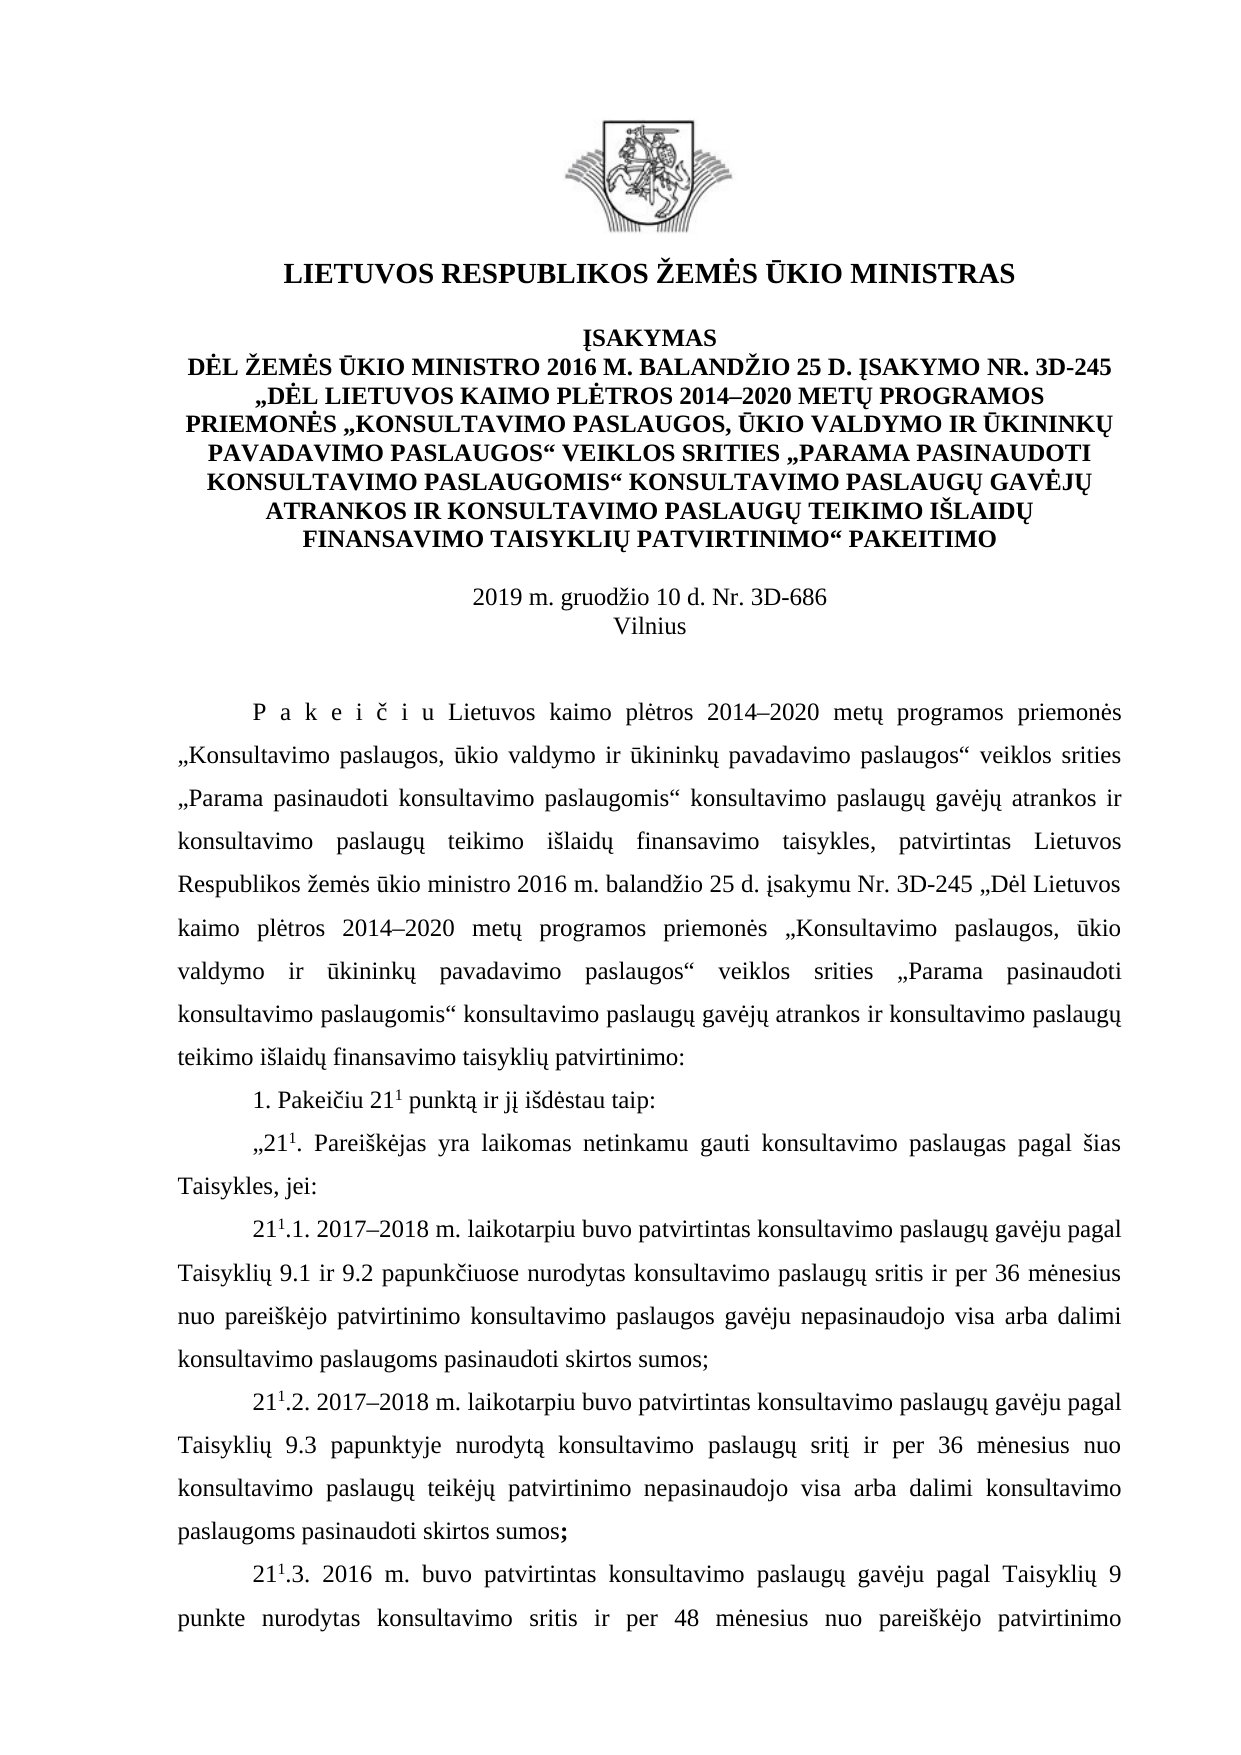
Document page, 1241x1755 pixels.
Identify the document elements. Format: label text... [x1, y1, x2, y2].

text ĮSAKYMAS [177, 323, 1122, 352]
text „211. Pareiškėjas yra laikomas netinkamu gauti konsultavimo paslaugas pagal šias Taisykles, jei: [177, 1128, 1122, 1200]
text 2019 m. gruodžio 10 d. Nr. 3D-686 [177, 582, 1122, 611]
text 211.3. 2016 m. buvo patvirtintas konsultavimo paslaugų gavėju pagal Taisyklių 9 punkte nurodytas konsultavimo sritis ir per 48 mėnesius nuo pareiškėjo patvirtinimo [177, 1559, 1122, 1631]
text Vilnius [177, 611, 1122, 639]
text DĖL ŽEMĖS ŪKIO MINISTRO 2016 M. BALANDŽIO 25 D. ĮSAKYMO NR. 3D-245 [177, 352, 1122, 381]
text „DĖL LIETUVOS KAIMO PLĖTROS 2014–2020 METŲ PROGRAMOS PRIEMONĖS „KONSULTAVIMO PASLAUGOS, ŪKIO VALDYMO IR ŪKININKŲ PAVADAVIMO PASLAUGOS“ VEIKLOS SRITIES „PARAMA PASINAUDOTI KONSULTAVIMO PASLAUGOMIS“ KONSULTAVIMO PASLAUGŲ GAVĖJŲ ATRANKOS IR KONSULTAVIMO PASLAUGŲ TEIKIMO IŠLAIDŲ FINANSAVIMO TAISYKLIŲ PATVIRTINIMO“ PAKEITIMO [177, 381, 1122, 553]
text 211.2. 2017–2018 m. laikotarpiu buvo patvirtintas konsultavimo paslaugų gavėju pagal Taisyklių 9.3 papunktyje nurodytą konsultavimo paslaugų sritį ir per 36 mėnesius nuo konsultavimo paslaugų teikėjų patvirtinimo nepasinaudojo visa arba dalimi konsultavimo paslaugoms pasinaudoti skirtos sumos; [177, 1387, 1122, 1545]
text LIETUVOS RESPUBLIKOS ŽEMĖS ŪKIO MINISTRAS [177, 256, 1122, 290]
text 211.1. 2017–2018 m. laikotarpiu buvo patvirtintas konsultavimo paslaugų gavėju pagal Taisyklių 9.1 ir 9.2 papunkčiuose nurodytas konsultavimo paslaugų sritis ir per 36 mėnesius nuo pareiškėjo patvirtinimo konsultavimo paslaugos gavėju nepasinaudojo visa arba dalimi konsultavimo paslaugoms pasinaudoti skirtos sumos; [177, 1214, 1122, 1373]
text 1. Pakeičiu 211 punktą ir jį išdėstau taip: [177, 1085, 1122, 1114]
text P a k e i č i u Lietuvos kaimo plėtros 2014–2020 metų programos priemonės „Konsultavimo paslaugos, ūkio valdymo ir ūkininkų pavadavimo paslaugos“ veiklos srities „Parama pasinaudoti konsultavimo paslaugomis“ konsultavimo paslaugų gavėjų atrankos ir konsultavimo paslaugų teikimo išlaidų finansavimo taisykles, patvirtintas Lietuvos Respublikos žemės ūkio ministro 2016 m. balandžio 25 d. įsakymu Nr. 3D-245 „Dėl Lietuvos kaimo plėtros 2014–2020 metų programos priemonės „Konsultavimo paslaugos, ūkio valdymo ir ūkininkų pavadavimo paslaugos“ veiklos srities „Parama pasinaudoti konsultavimo paslaugomis“ konsultavimo paslaugų gavėjų atrankos ir konsultavimo paslaugų teikimo išlaidų finansavimo taisyklių patvirtinimo: [177, 697, 1122, 1071]
